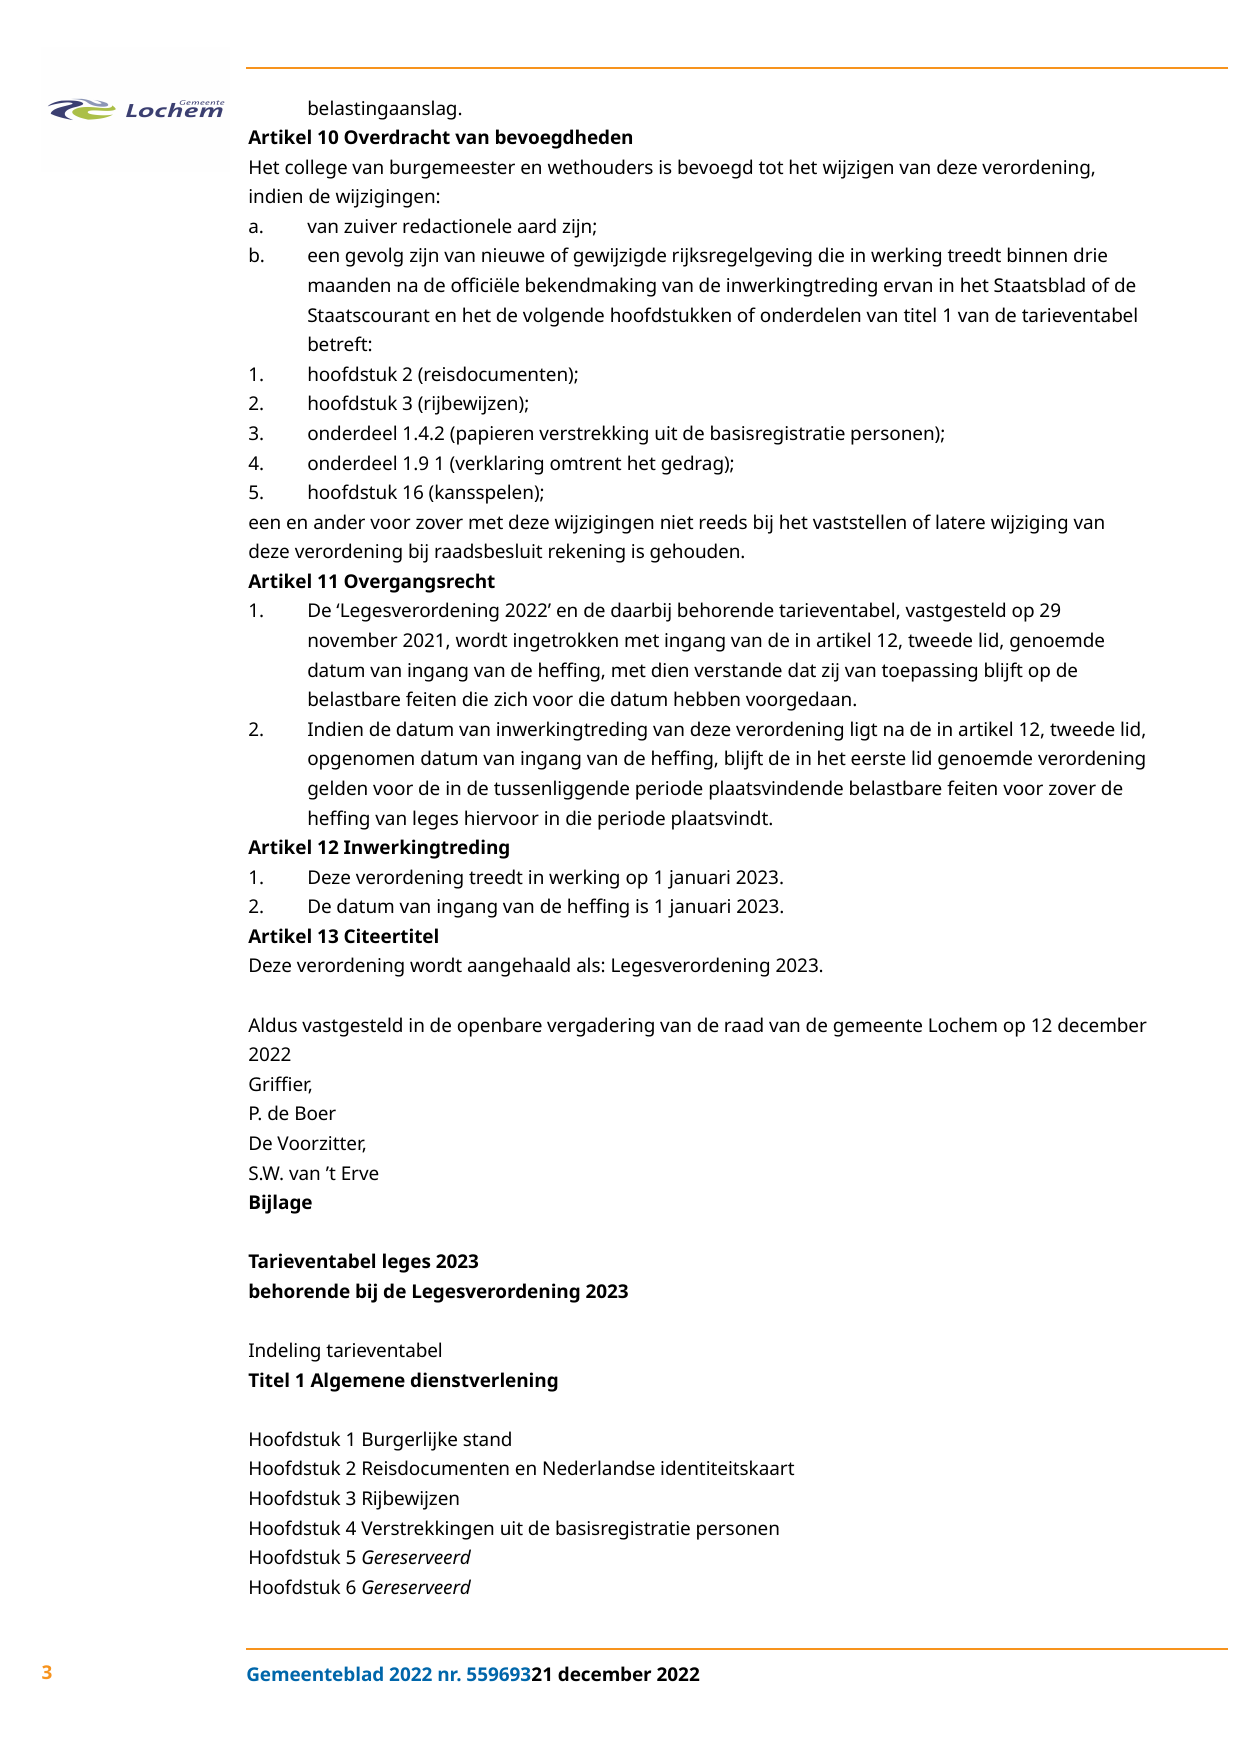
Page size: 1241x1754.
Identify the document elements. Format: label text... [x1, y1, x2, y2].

text De Voorzitter, [248, 1130, 1152, 1156]
text Tarieventabel leges 2023 [248, 1248, 1152, 1274]
list hoofdstuk 2 (reisdocumenten); [248, 361, 1152, 387]
text Titel 1 Algemene dienstverlening [248, 1367, 1152, 1393]
text Bijlage [248, 1189, 1152, 1215]
picture [41, 47, 231, 172]
list onderdeel 1.4.2 (papieren verstrekking uit de basisregistratie personen); [248, 420, 1152, 446]
text Deze verordening wordt aangehaald als: Legesverordening 2023. [248, 953, 1152, 978]
text Artikel 10 Overdracht van bevoegdheden [248, 124, 1152, 150]
list Indien de datum van inwerkingtreding van deze verordening ligt na de in artikel 12, tweede lid, opgenomen datum van ingang van de heffing, blijft de in het eerste lid genoemde verordening gelden voor de in de tussenliggende periode plaatsvindende belastbare feiten voor zover de heffing van leges hiervoor in die periode plaatsvindt. [248, 716, 1152, 831]
text Artikel 13 Citeertitel [248, 923, 1152, 949]
text een en ander voor zover met deze wijzigingen niet reeds bij het vaststellen of latere wijziging van deze verordening bij raadsbesluit rekening is gehouden. [248, 509, 1152, 564]
text Hoofdstuk 1 Burgerlijke stand [248, 1426, 1152, 1452]
text Hoofdstuk 2 Reisdocumenten en Nederlandse identiteitskaart [248, 1456, 1152, 1481]
list een gevolg zijn van nieuwe of gewijzigde rijksregelgeving die in werking treedt binnen drie maanden na de officiële bekendmaking van de inwerkingtreding ervan in het Staatsblad of de Staatscourant en het de volgende hoofdstukken of onderdelen van titel 1 van de tarieventabel betreft: [248, 243, 1152, 357]
list De datum van ingang van de heffing is 1 januari 2023. [248, 893, 1152, 919]
text Hoofdstuk 5 Gereserveerd [248, 1544, 1152, 1570]
list belastingaanslag. [248, 95, 1152, 121]
text Het college van burgemeester en wethouders is bevoegd tot het wijzigen van deze verordening, indien de wijzigingen: [248, 154, 1152, 209]
list hoofdstuk 3 (rijbewijzen); [248, 391, 1152, 416]
text S.W. van ’t Erve [248, 1160, 1152, 1186]
text behorende bij de Legesverordening 2023 [248, 1278, 1152, 1304]
text Griffier, [248, 1071, 1152, 1097]
list hoofdstuk 16 (kansspelen); [248, 479, 1152, 505]
text Artikel 12 Inwerkingtreding [248, 834, 1152, 860]
text Hoofdstuk 6 Gereserveerd [248, 1574, 1152, 1600]
text Hoofdstuk 4 Verstrekkingen uit de basisregistratie personen [248, 1515, 1152, 1541]
text Hoofdstuk 3 Rijbewijzen [248, 1485, 1152, 1511]
text Indeling tarieventabel [248, 1337, 1152, 1363]
list De ‘Legesverordening 2022’ en de daarbij behorende tarieventabel, vastgesteld op 29 november 2021, wordt ingetrokken met ingang van de in artikel 12, tweede lid, genoemde datum van ingang van de heffing, met dien verstande dat zij van toepassing blijft op de belastbare feiten die zich voor die datum hebben voorgedaan. [248, 598, 1152, 712]
list onderdeel 1.9 1 (verklaring omtrent het gedrag); [248, 450, 1152, 476]
list van zuiver redactionele aard zijn; [248, 213, 1152, 239]
text P. de Boer [248, 1101, 1152, 1126]
list Deze verordening treedt in werking op 1 januari 2023. [248, 864, 1152, 890]
text Artikel 11 Overgangsrecht [248, 568, 1152, 594]
text Aldus vastgesteld in de openbare vergadering van de raad van de gemeente Lochem op 12 december 2022 [248, 1012, 1152, 1067]
